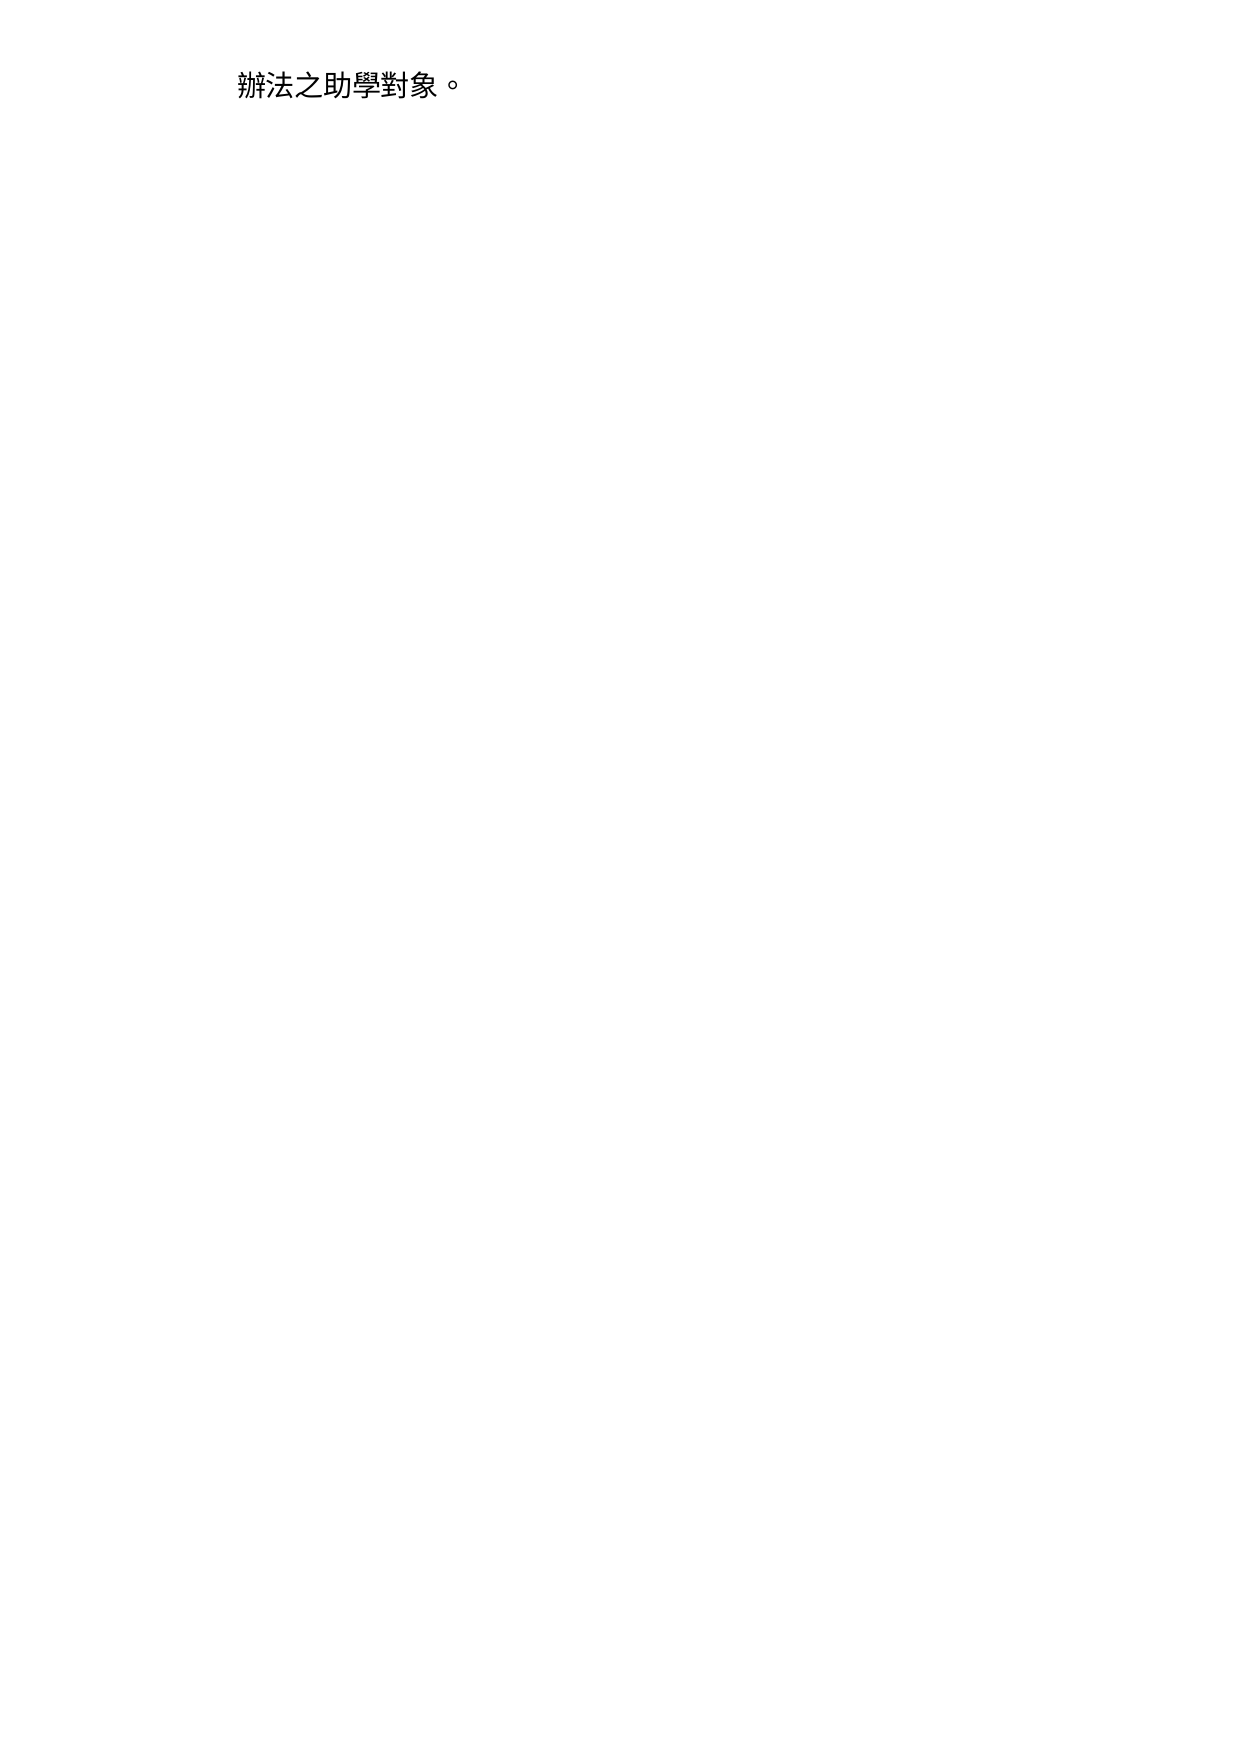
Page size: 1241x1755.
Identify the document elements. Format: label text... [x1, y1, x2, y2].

text 九、研究所(含)以上學生、學士後、延修學生、軍警校學生、空中大學、學分班、推廣教育學生、空中大學學生或在職進修學生皆不列入本辦法之助學對象。 [178, 62, 1097, 105]
